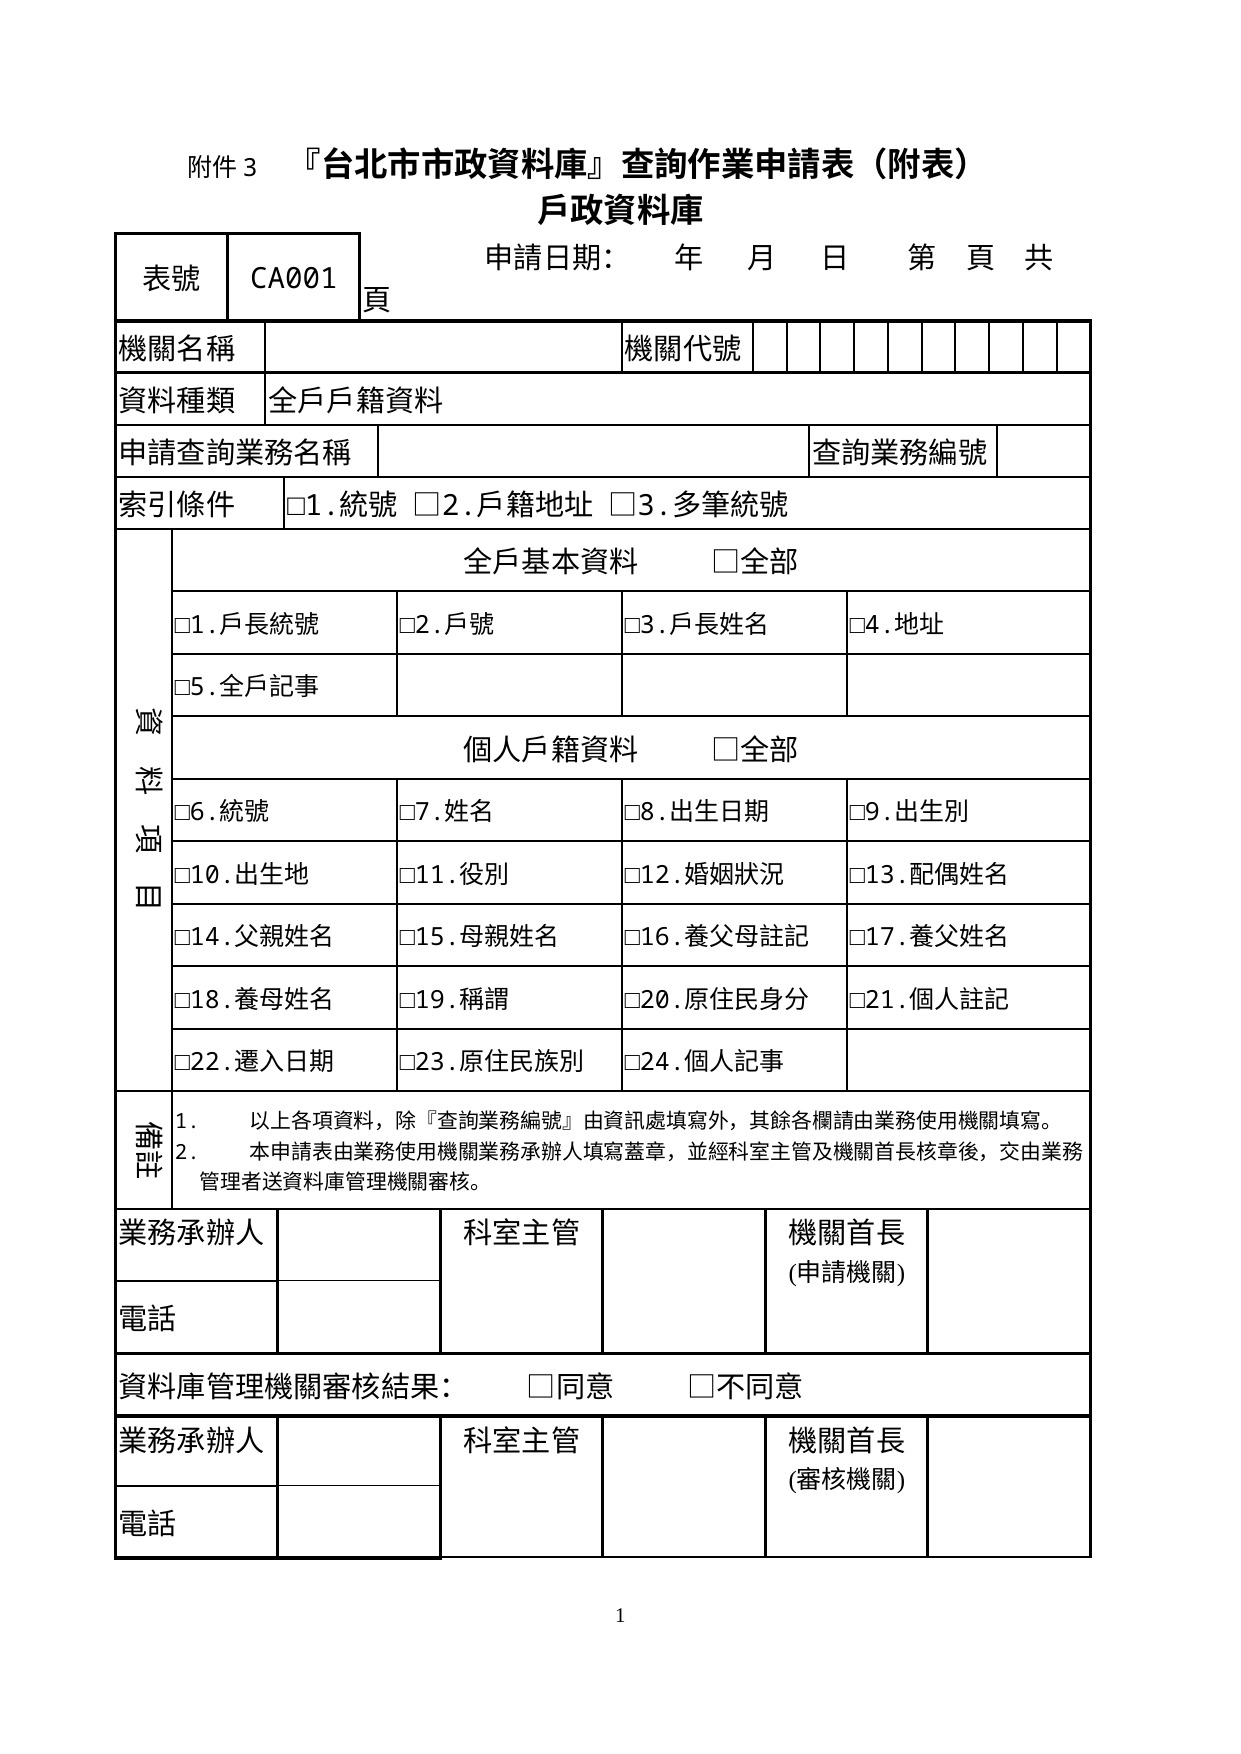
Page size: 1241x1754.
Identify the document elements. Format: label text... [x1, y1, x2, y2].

table_cell □20.原住民身分 [623, 967, 846, 1028]
table_cell [279, 1486, 439, 1556]
table_cell [279, 1210, 439, 1280]
table_cell □12.婚姻狀況 [623, 842, 846, 903]
table_cell [956, 323, 988, 371]
table_cell [889, 323, 921, 371]
table_cell □10.出生地 [173, 842, 396, 903]
table_cell □3.戶長姓名 [623, 592, 846, 653]
table_cell □1.統號 □2.戶籍地址 □3.多筆統號 [285, 478, 1089, 528]
table_cell 查詢業務編號 [810, 426, 996, 476]
table_cell 備註 [117, 1092, 171, 1208]
table_cell □6.統號 [173, 780, 396, 840]
table_cell □9.出生別 [848, 780, 1089, 840]
text 附件3 『台北市市政資料庫』查詢作業申請表（附表） [187, 150, 1053, 183]
table_cell [990, 323, 1022, 371]
table_cell 資 料 項 目 [117, 530, 171, 1090]
table_cell □16.養父母註記 [623, 905, 846, 965]
table_cell 資料種類 [117, 374, 264, 423]
table_cell [398, 655, 621, 715]
table_cell [929, 1418, 1089, 1556]
table_cell □4.地址 [848, 592, 1089, 653]
table_cell [821, 323, 853, 371]
table_cell [923, 323, 954, 371]
table_cell [604, 1418, 764, 1556]
table_cell 電話 [117, 1487, 276, 1556]
table_cell [1058, 323, 1089, 371]
table_cell 以上各項資料，除『查詢業務編號』由資訊處填寫外，其餘各欄請由業務使用機關填寫。 本申請表由業務使用機關業務承辦人填寫蓋章，並經科室主管及機關首長核章後，交由業務管理者送資料庫管理機關審核。 [173, 1092, 1089, 1208]
table_cell □11.役別 [398, 842, 621, 903]
table_cell [848, 1030, 1089, 1090]
table_header CA001 [229, 235, 358, 319]
table_cell □15.母親姓名 [398, 905, 621, 965]
table_cell 機關名稱 [117, 323, 264, 371]
table_cell 機關首長 (申請機關) [767, 1210, 926, 1352]
table_cell 業務承辦人 [117, 1418, 276, 1485]
table_cell □2.戶號 [398, 592, 621, 653]
table_cell 機關首長 (審核機關) [767, 1418, 926, 1556]
table_cell □21.個人註記 [848, 967, 1089, 1028]
table_cell [604, 1210, 764, 1352]
table_cell □1.戶長統號 [173, 592, 396, 653]
table_cell □17.養父姓名 [848, 905, 1089, 965]
table_cell [788, 323, 819, 371]
table_cell □19.稱謂 [398, 967, 621, 1028]
table_cell 科室主管 [442, 1210, 601, 1352]
table_cell [998, 426, 1089, 476]
text 戶政資料庫 [187, 183, 1053, 232]
table_cell 資料庫管理機關審核結果： □同意 □不同意 [117, 1355, 1089, 1414]
table_cell [848, 655, 1089, 715]
table_cell [279, 1281, 439, 1352]
table_cell □14.父親姓名 [173, 905, 396, 965]
table_cell □7.姓名 [398, 780, 621, 840]
table_cell 索引條件 [117, 478, 283, 528]
table_cell □8.出生日期 [623, 780, 846, 840]
table_cell [279, 1418, 439, 1485]
table_cell [855, 323, 887, 371]
table_cell [1024, 323, 1056, 371]
table_cell 全戶基本資料 □全部 [173, 530, 1089, 590]
table_header 表號 [117, 235, 226, 319]
table_cell 機關代號 [623, 323, 752, 371]
table_cell [623, 655, 846, 715]
table_cell 申請查詢業務名稱 [117, 426, 377, 476]
table_cell 科室主管 [442, 1418, 601, 1556]
table_cell 全戶戶籍資料 [266, 374, 1089, 423]
table_cell [929, 1210, 1089, 1352]
table_cell [754, 323, 786, 371]
table_header 申請日期： 年 月 日 第 頁 共 頁 [361, 232, 1090, 319]
table_cell □24.個人記事 [623, 1030, 846, 1090]
table_cell □13.配偶姓名 [848, 842, 1089, 903]
table_cell □22.遷入日期 [173, 1030, 396, 1090]
table_cell [266, 323, 621, 371]
table_cell □18.養母姓名 [173, 967, 396, 1028]
table_cell 電話 [117, 1282, 276, 1352]
table_cell 業務承辦人 [117, 1210, 276, 1280]
table_cell [379, 426, 808, 476]
table_cell □5.全戶記事 [173, 655, 396, 715]
table_cell □23.原住民族別 [398, 1030, 621, 1090]
table_cell 個人戶籍資料 □全部 [173, 717, 1089, 778]
